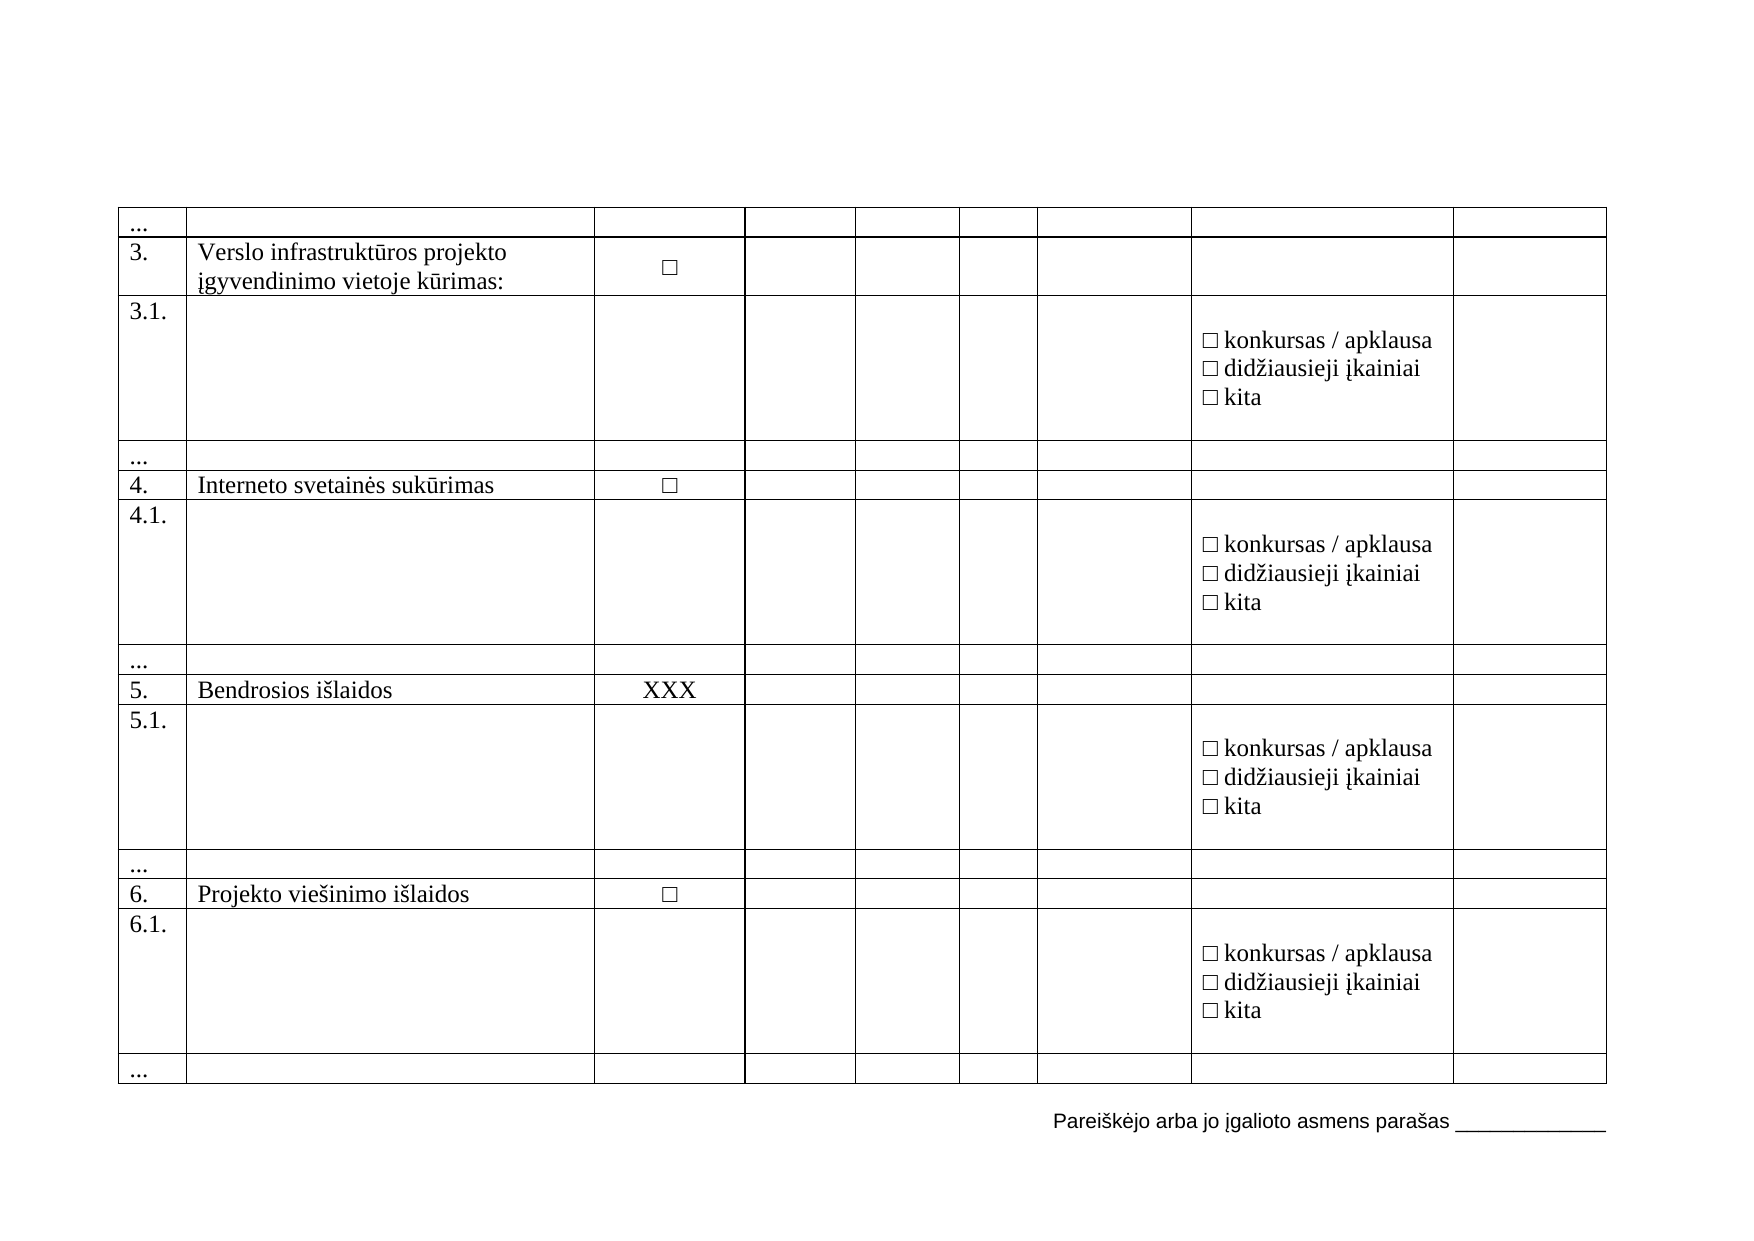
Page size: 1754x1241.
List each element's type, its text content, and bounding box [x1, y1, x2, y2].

table_cell [1454, 909, 1606, 1053]
table_cell [1038, 1054, 1191, 1083]
table_cell [960, 705, 1037, 848]
table_cell [1454, 441, 1606, 469]
table_cell [856, 471, 959, 499]
table_cell Bendrosios išlaidos [187, 675, 594, 704]
table_cell [1192, 675, 1453, 704]
table_cell □ konkursas / apklausa □ didžiausieji įkainiai □ kita [1192, 296, 1453, 440]
table_cell [746, 500, 855, 644]
table_cell □ [595, 879, 744, 908]
table_cell [187, 1054, 594, 1083]
table_cell [1192, 238, 1453, 295]
table_cell [187, 296, 594, 440]
table_cell [960, 1054, 1037, 1083]
table_cell [1038, 879, 1191, 908]
table_cell □ konkursas / apklausa □ didžiausieji įkainiai □ kita [1192, 500, 1453, 644]
table_cell [856, 208, 959, 236]
table_cell [1038, 471, 1191, 499]
table_cell [1192, 208, 1453, 236]
table_cell [1192, 850, 1453, 878]
table_cell ... [119, 1054, 186, 1083]
table_cell [1192, 441, 1453, 469]
table_cell [746, 645, 855, 674]
table_cell [856, 1054, 959, 1083]
table_cell [960, 850, 1037, 878]
table_cell [746, 1054, 855, 1083]
table_cell [595, 500, 744, 644]
table_cell ... [119, 850, 186, 878]
table_cell [960, 500, 1037, 644]
table_cell [960, 645, 1037, 674]
table_cell [960, 471, 1037, 499]
table_cell 5. [119, 675, 186, 704]
table_cell [1454, 1054, 1606, 1083]
table_cell [1192, 471, 1453, 499]
table_cell [1192, 1054, 1453, 1083]
table_cell [1038, 238, 1191, 295]
table_cell [960, 675, 1037, 704]
table_cell [595, 208, 744, 236]
table_cell [1454, 705, 1606, 848]
table_cell [856, 850, 959, 878]
table_cell [856, 441, 959, 469]
table_cell [856, 675, 959, 704]
table_cell 4.1. [119, 500, 186, 644]
table_cell [746, 441, 855, 469]
table_cell ... [119, 208, 186, 236]
table_cell XXX [595, 675, 744, 704]
table_cell [1454, 675, 1606, 704]
table_cell [1038, 675, 1191, 704]
table_cell [1454, 208, 1606, 236]
table_cell [856, 645, 959, 674]
table_cell [960, 208, 1037, 236]
table_cell [1192, 645, 1453, 674]
table_cell [856, 500, 959, 644]
table_cell [960, 879, 1037, 908]
table_cell [960, 909, 1037, 1053]
table_cell [746, 879, 855, 908]
table_cell [746, 675, 855, 704]
table_cell [595, 909, 744, 1053]
table_cell [1038, 850, 1191, 878]
table_cell 3. [119, 238, 186, 295]
table_cell [1038, 296, 1191, 440]
table_cell [960, 441, 1037, 469]
table_cell [856, 879, 959, 908]
table_cell [187, 441, 594, 469]
table_cell [1038, 500, 1191, 644]
table_cell [595, 645, 744, 674]
table_cell [595, 1054, 744, 1083]
table_cell [187, 645, 594, 674]
table_cell [1192, 879, 1453, 908]
table_cell [187, 850, 594, 878]
table_cell [856, 296, 959, 440]
table_cell [960, 238, 1037, 295]
table_cell [1454, 879, 1606, 908]
table_cell □ [595, 471, 744, 499]
table_cell [856, 705, 959, 848]
table_cell [746, 208, 855, 236]
table_cell [746, 850, 855, 878]
table_cell [1454, 238, 1606, 295]
table_cell [595, 296, 744, 440]
table_cell [1038, 645, 1191, 674]
table_cell [1038, 208, 1191, 236]
table_cell [1454, 500, 1606, 644]
table_cell Verslo infrastruktūros projekto įgyvendinimo vietoje kūrimas: [187, 238, 594, 295]
table_cell [187, 705, 594, 848]
table_cell ... [119, 441, 186, 469]
table_cell [746, 909, 855, 1053]
table_cell [1454, 850, 1606, 878]
table_cell [746, 705, 855, 848]
table_cell □ konkursas / apklausa □ didžiausieji įkainiai □ kita [1192, 705, 1453, 848]
table_cell 6. [119, 879, 186, 908]
table_cell [187, 909, 594, 1053]
table_cell Projekto viešinimo išlaidos [187, 879, 594, 908]
table_cell [746, 238, 855, 295]
table_cell [1038, 909, 1191, 1053]
table_cell 5.1. [119, 705, 186, 848]
table_cell [595, 705, 744, 848]
table_cell ... [119, 645, 186, 674]
table_cell 3.1. [119, 296, 186, 440]
table_cell 6.1. [119, 909, 186, 1053]
table_cell [1454, 471, 1606, 499]
table_cell [960, 296, 1037, 440]
table_cell [746, 296, 855, 440]
table_cell [187, 208, 594, 236]
table_cell [1038, 441, 1191, 469]
table_cell [1454, 296, 1606, 440]
table_cell □ [595, 238, 744, 295]
table_cell [595, 441, 744, 469]
table_cell [187, 500, 594, 644]
table_cell □ konkursas / apklausa □ didžiausieji įkainiai □ kita [1192, 909, 1453, 1053]
table_cell Interneto svetainės sukūrimas [187, 471, 594, 499]
table_cell [856, 909, 959, 1053]
table_cell [856, 238, 959, 295]
table_cell [1038, 705, 1191, 848]
table_cell [1454, 645, 1606, 674]
table_cell [595, 850, 744, 878]
table_cell 4. [119, 471, 186, 499]
table_cell [746, 471, 855, 499]
